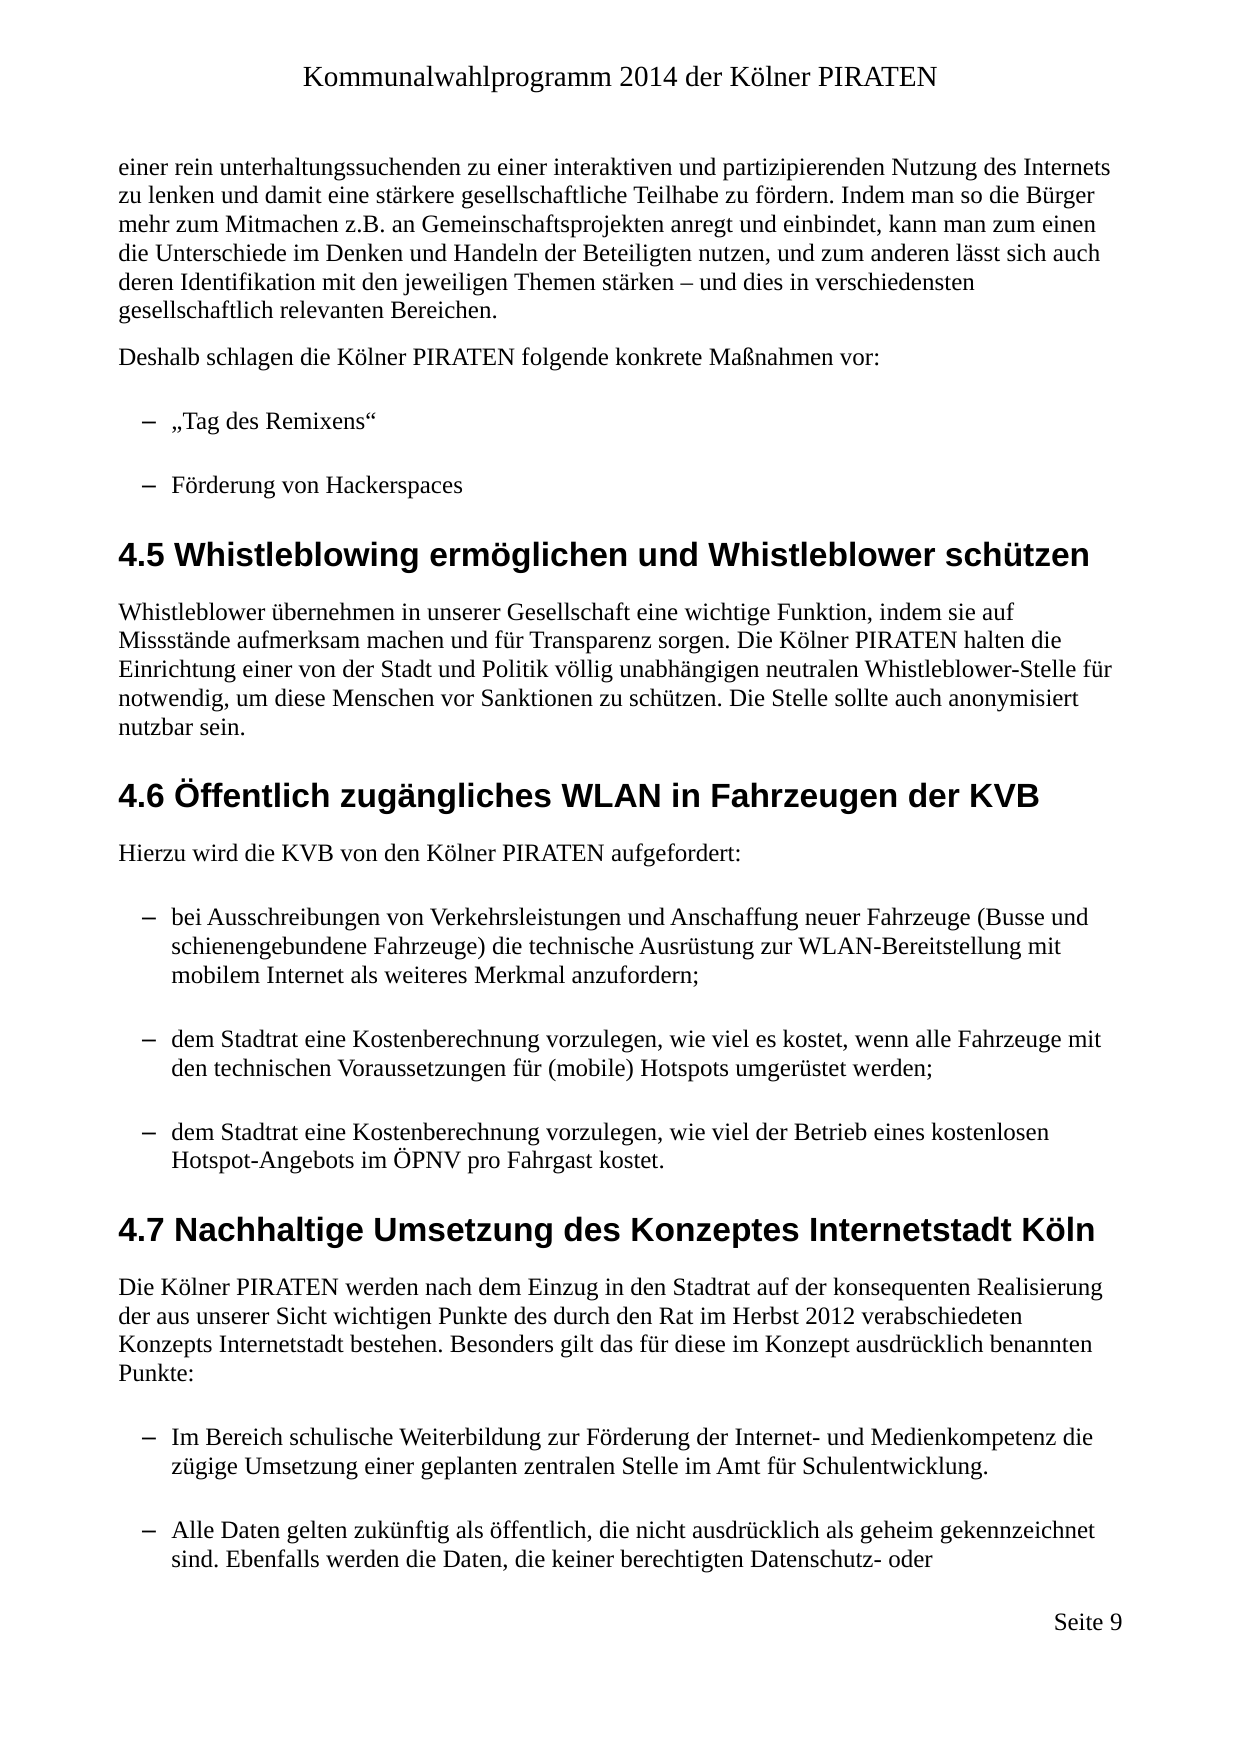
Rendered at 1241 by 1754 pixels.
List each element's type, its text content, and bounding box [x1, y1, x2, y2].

list Alle Daten gelten zukünftig als öffentlich, die nicht ausdrücklich als geheim gekennzeichnet sind. Ebenfalls werden die Daten, die keiner berechtigten Datenschutz- oder [142, 1515, 1122, 1573]
text Die Kölner PIRATEN werden nach dem Einzug in den Stadtrat auf der konsequenten Realisierung der aus unserer Sicht wichtigen Punkte des durch den Rat im Herbst 2012 verabschiedeten Konzepts Internetstadt bestehen. Besonders gilt das für diese im Konzept ausdrücklich benannten Punkte: [118, 1272, 1122, 1387]
text einer rein unterhaltungssuchenden zu einer interaktiven und partizipierenden Nutzung des Internets zu lenken und damit eine stärkere gesellschaftliche Teilhabe zu fördern. Indem man so die Bürger mehr zum Mitmachen z.B. an Gemeinschaftsprojekten anregt und einbindet, kann man zum einen die Unterschiede im Denken und Handeln der Beteiligten nutzen, und zum anderen lässt sich auch deren Identifikation mit den jeweiligen Themen stärken – und dies in verschiedensten gesellschaftlich relevanten Bereichen. [118, 152, 1122, 324]
list „Tag des Remixens“ [142, 406, 1122, 435]
list Im Bereich schulische Weiterbildung zur Förderung der Internet- und Medienkompetenz die zügige Umsetzung einer geplanten zentralen Stelle im Amt für Schulentwicklung. [142, 1422, 1122, 1480]
list bei Ausschreibungen von Verkehrsleistungen und Anschaffung neuer Fahrzeuge (Busse und schienengebundene Fahrzeuge) die technische Ausrüstung zur WLAN-Bereitstellung mit mobilem Internet als weiteres Merkmal anzufordern; [142, 902, 1122, 988]
subtitle 4.7 Nachhaltige Umsetzung des Konzeptes Internetstadt Köln [118, 1210, 1122, 1248]
list Förderung von Hackerspaces [142, 470, 1122, 499]
subtitle 4.5 Whistleblowing ermöglichen und Whistleblower schützen [118, 534, 1122, 573]
text Whistleblower übernehmen in unserer Gesellschaft eine wichtige Funktion, indem sie auf Missstände aufmerksam machen und für Transparenz sorgen. Die Kölner PIRATEN halten die Einrichtung einer von der Stadt und Politik völlig unabhängigen neutralen Whistleblower-Stelle für notwendig, um diese Menschen vor Sanktionen zu schützen. Die Stelle sollte auch anonymisiert nutzbar sein. [118, 597, 1122, 740]
subtitle 4.6 Öffentlich zugängliches WLAN in Fahrzeugen der KVB [118, 776, 1122, 814]
text Deshalb schlagen die Kölner PIRATEN folgende konkrete Maßnahmen vor: [118, 342, 1122, 371]
list dem Stadtrat eine Kostenberechnung vorzulegen, wie viel der Betrieb eines kostenlosen Hotspot-Angebots im ÖPNV pro Fahrgast kostet. [142, 1117, 1122, 1174]
text Hierzu wird die KVB von den Kölner PIRATEN aufgefordert: [118, 838, 1122, 867]
list dem Stadtrat eine Kostenberechnung vorzulegen, wie viel es kostet, wenn alle Fahrzeuge mit den technischen Voraussetzungen für (mobile) Hotspots umgerüstet werden; [142, 1024, 1122, 1081]
